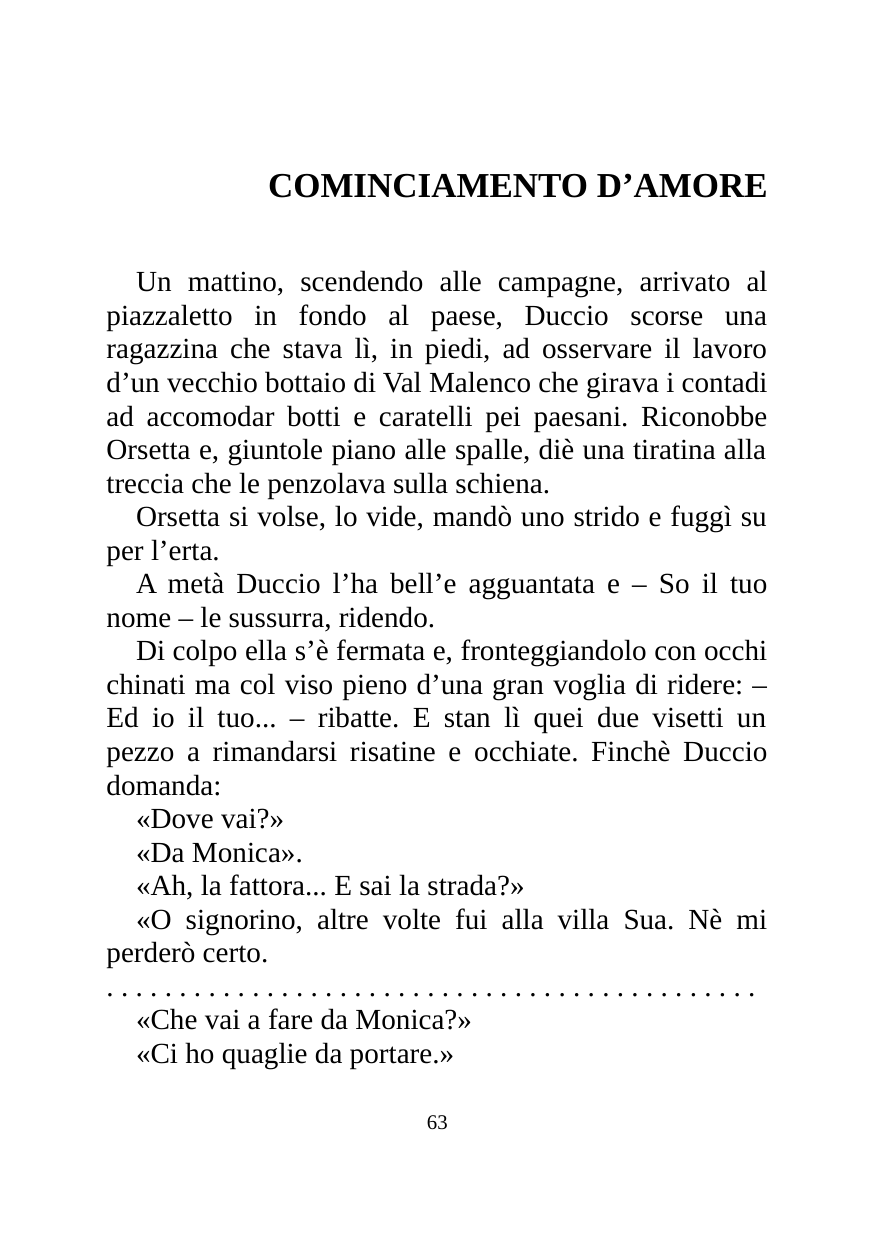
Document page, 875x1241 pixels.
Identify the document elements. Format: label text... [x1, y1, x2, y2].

text Di colpo ella s’è fermata e, fronteggiandolo con occhi chinati ma col viso pieno d’una gran voglia di ridere: – Ed io il tuo... – ribatte. E stan lì quei due visetti un pezzo a rimandarsi risatine e occhiate. Finchè Duccio domanda: [106, 633, 768, 801]
text «Che vai a fare da Monica?» [106, 1002, 768, 1036]
text «O signorino, altre volte fui alla villa Sua. Nè mi perderò certo. [106, 902, 768, 969]
text «Ah, la fattora... E sai la strada?» [106, 868, 768, 902]
text A metà Duccio l’ha bell’e agguantata e – So il tuo nome – le sussurra, ridendo. [106, 566, 768, 633]
subtitle COMINCIAMENTO D’AMORE [106, 165, 768, 206]
text «Da Monica». [106, 835, 768, 868]
text «Dove vai?» [106, 801, 768, 835]
text . . . . . . . . . . . . . . . . . . . . . . . . . . . . . . . . . . . . . . . . . . . . . [106, 969, 768, 1002]
text Orsetta si volse, lo vide, mandò uno strido e fuggì su per l’erta. [106, 499, 768, 566]
text Un mattino, scendendo alle campagne, arrivato al piazzaletto in fondo al paese, Duccio scorse una ragazzina che stava lì, in piedi, ad osservare il lavoro d’un vecchio bottaio di Val Malenco che girava i contadi ad accomodar botti e caratelli pei paesani. Riconobbe Orsetta e, giuntole piano alle spalle, diè una tiratina alla treccia che le penzolava sulla schiena. [106, 264, 768, 499]
text «Ci ho quaglie da portare.» [106, 1036, 768, 1069]
